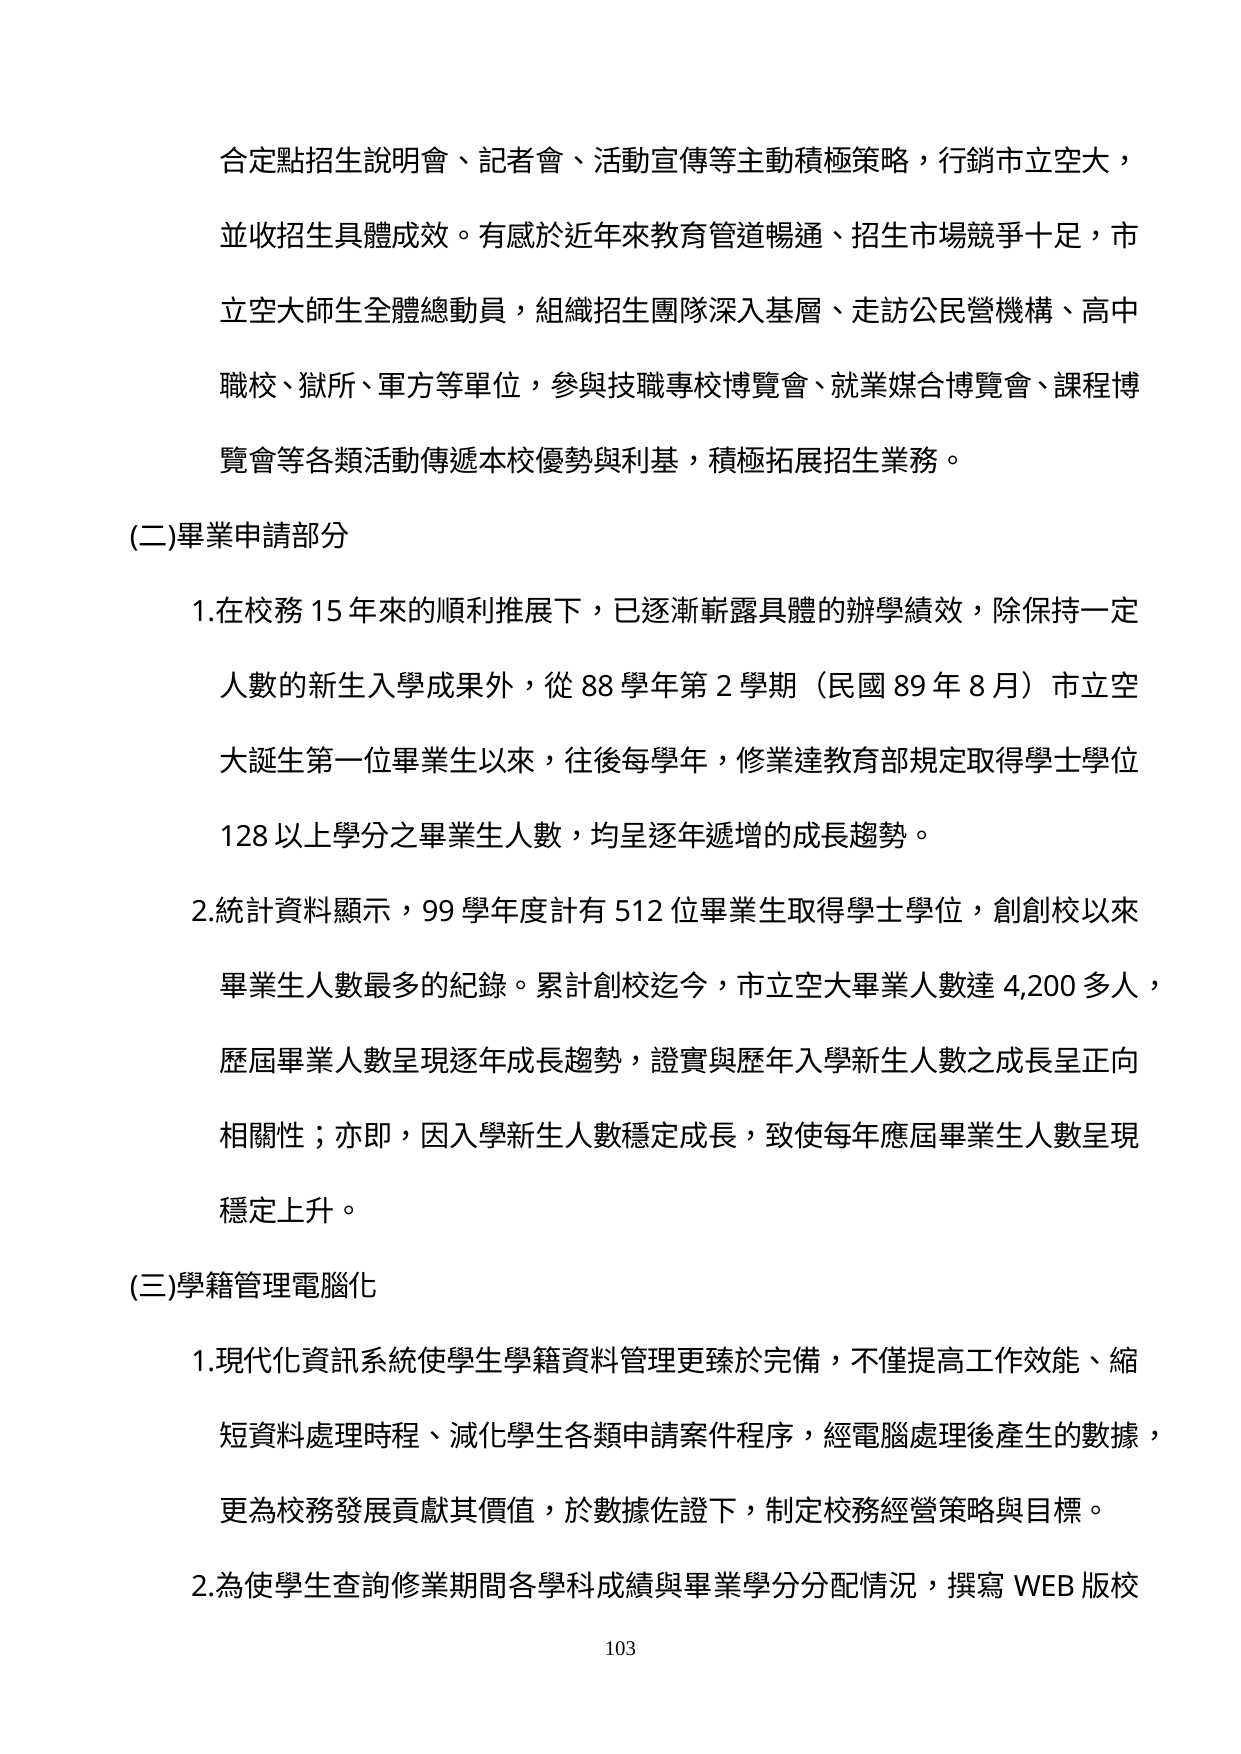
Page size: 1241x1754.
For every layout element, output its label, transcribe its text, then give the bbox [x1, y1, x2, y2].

text 2.為使學生查詢修業期間各學科成績與畢業學分分配情況，撰寫WEB版校 [191, 1546, 1140, 1621]
text 1.現代化資訊系統使學生學籍資料管理更臻於完備，不僅提高工作效能、縮短資料處理時程、減化學生各類申請案件程序，經電腦處理後產生的數據，更為校務發展貢獻其價值，於數據佐證下，制定校務經營策略與目標。 [191, 1321, 1140, 1546]
text 合定點招生說明會、記者會、活動宣傳等主動積極策略，行銷市立空大，並收招生具體成效。有感於近年來教育管道暢通、招生市場競爭十足，市立空大師生全體總動員，組織招生團隊深入基層、走訪公民營機構、高中職校、獄所、軍方等單位，參與技職專校博覽會、就業媒合博覽會、課程博覽會等各類活動傳遞本校優勢與利基，積極拓展招生業務。 [191, 121, 1140, 496]
text (二)畢業申請部分 [129, 496, 1140, 571]
text 1.在校務15年來的順利推展下，已逐漸嶄露具體的辦學績效，除保持一定人數的新生入學成果外，從88學年第2學期（民國89年8月）市立空大誕生第一位畢業生以來，往後每學年，修業達教育部規定取得學士學位128以上學分之畢業生人數，均呈逐年遞增的成長趨勢。 [191, 571, 1140, 871]
text (三)學籍管理電腦化 [129, 1246, 1140, 1321]
text 2.統計資料顯示，99學年度計有512位畢業生取得學士學位，創創校以來畢業生人數最多的紀錄。累計創校迄今，市立空大畢業人數達4,200多人，歷屆畢業人數呈現逐年成長趨勢，證實與歷年入學新生人數之成長呈正向相關性；亦即，因入學新生人數穩定成長，致使每年應屆畢業生人數呈現穩定上升。 [191, 871, 1140, 1246]
